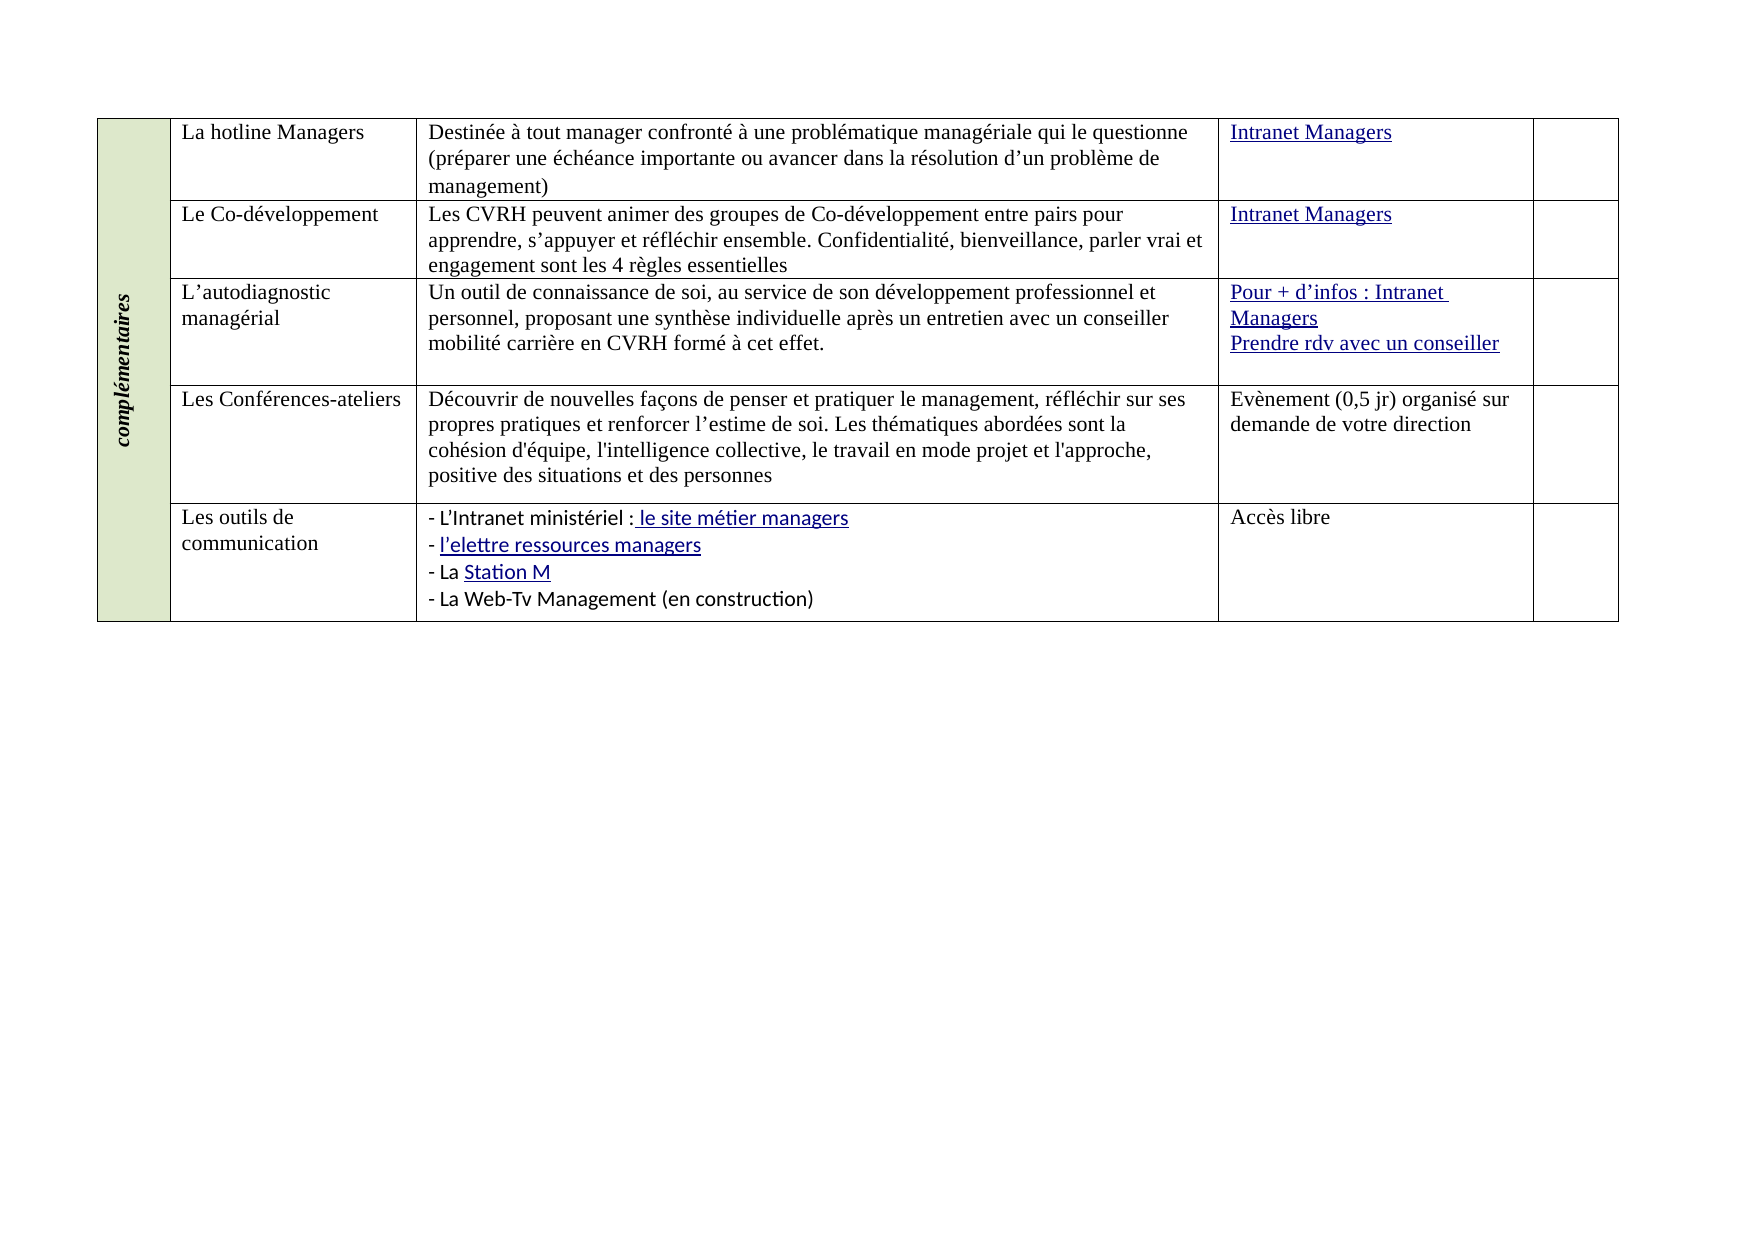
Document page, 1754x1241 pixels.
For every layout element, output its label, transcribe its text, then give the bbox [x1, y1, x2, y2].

table_cell Pour + d’infos : Intranet Managers Prendre rdv avec un conseiller [1219, 279, 1533, 385]
table_cell Evènement (0,5 jr) organisé sur demande de votre direction [1219, 386, 1533, 503]
table_cell Les outils de communication [171, 504, 416, 621]
table_cell L’autodiagnostic managérial [171, 279, 416, 385]
table_cell Un outil de connaissance de soi, au service de son développement professionnel et personnel, proposant une synthèse individuelle après un entretien avec un conseiller mobilité carrière en CVRH formé à cet effet. [417, 279, 1218, 385]
table_cell Le Co-développement [171, 201, 416, 278]
table_cell Les Conférences-ateliers [171, 386, 416, 503]
table_cell [1534, 201, 1618, 278]
table_cell Découvrir de nouvelles façons de penser et pratiquer le management, réfléchir sur ses propres pratiques et renforcer l’estime de soi. Les thématiques abordées sont la cohésion d'équipe, l'intelligence collective, le travail en mode projet et l'approche, positive des situations et des personnes [417, 386, 1218, 503]
table_cell [1534, 119, 1618, 200]
table_cell Accès libre [1219, 504, 1533, 621]
table_cell [1534, 504, 1618, 621]
table_cell - L’Intranet ministériel : le site métier managers - l’elettre ressources managers - La Station M - La Web-Tv Management (en construction) [417, 504, 1218, 621]
table_cell complémentaires [98, 119, 170, 621]
table_cell Intranet Managers [1219, 119, 1533, 200]
table_cell [1534, 386, 1618, 503]
table_cell Destinée à tout manager confronté à une problématique managériale qui le questionne (préparer une échéance importante ou avancer dans la résolution d’un problème de management) problème de management) [417, 119, 1218, 200]
table_cell La hotline Managers [171, 119, 416, 200]
table_cell Intranet Managers [1219, 201, 1533, 278]
table_cell [1534, 279, 1618, 385]
table_cell Les CVRH peuvent animer des groupes de Co-développement entre pairs pour apprendre, s’appuyer et réfléchir ensemble. Confidentialité, bienveillance, parler vrai et engagement sont les 4 règles essentielles [417, 201, 1218, 278]
